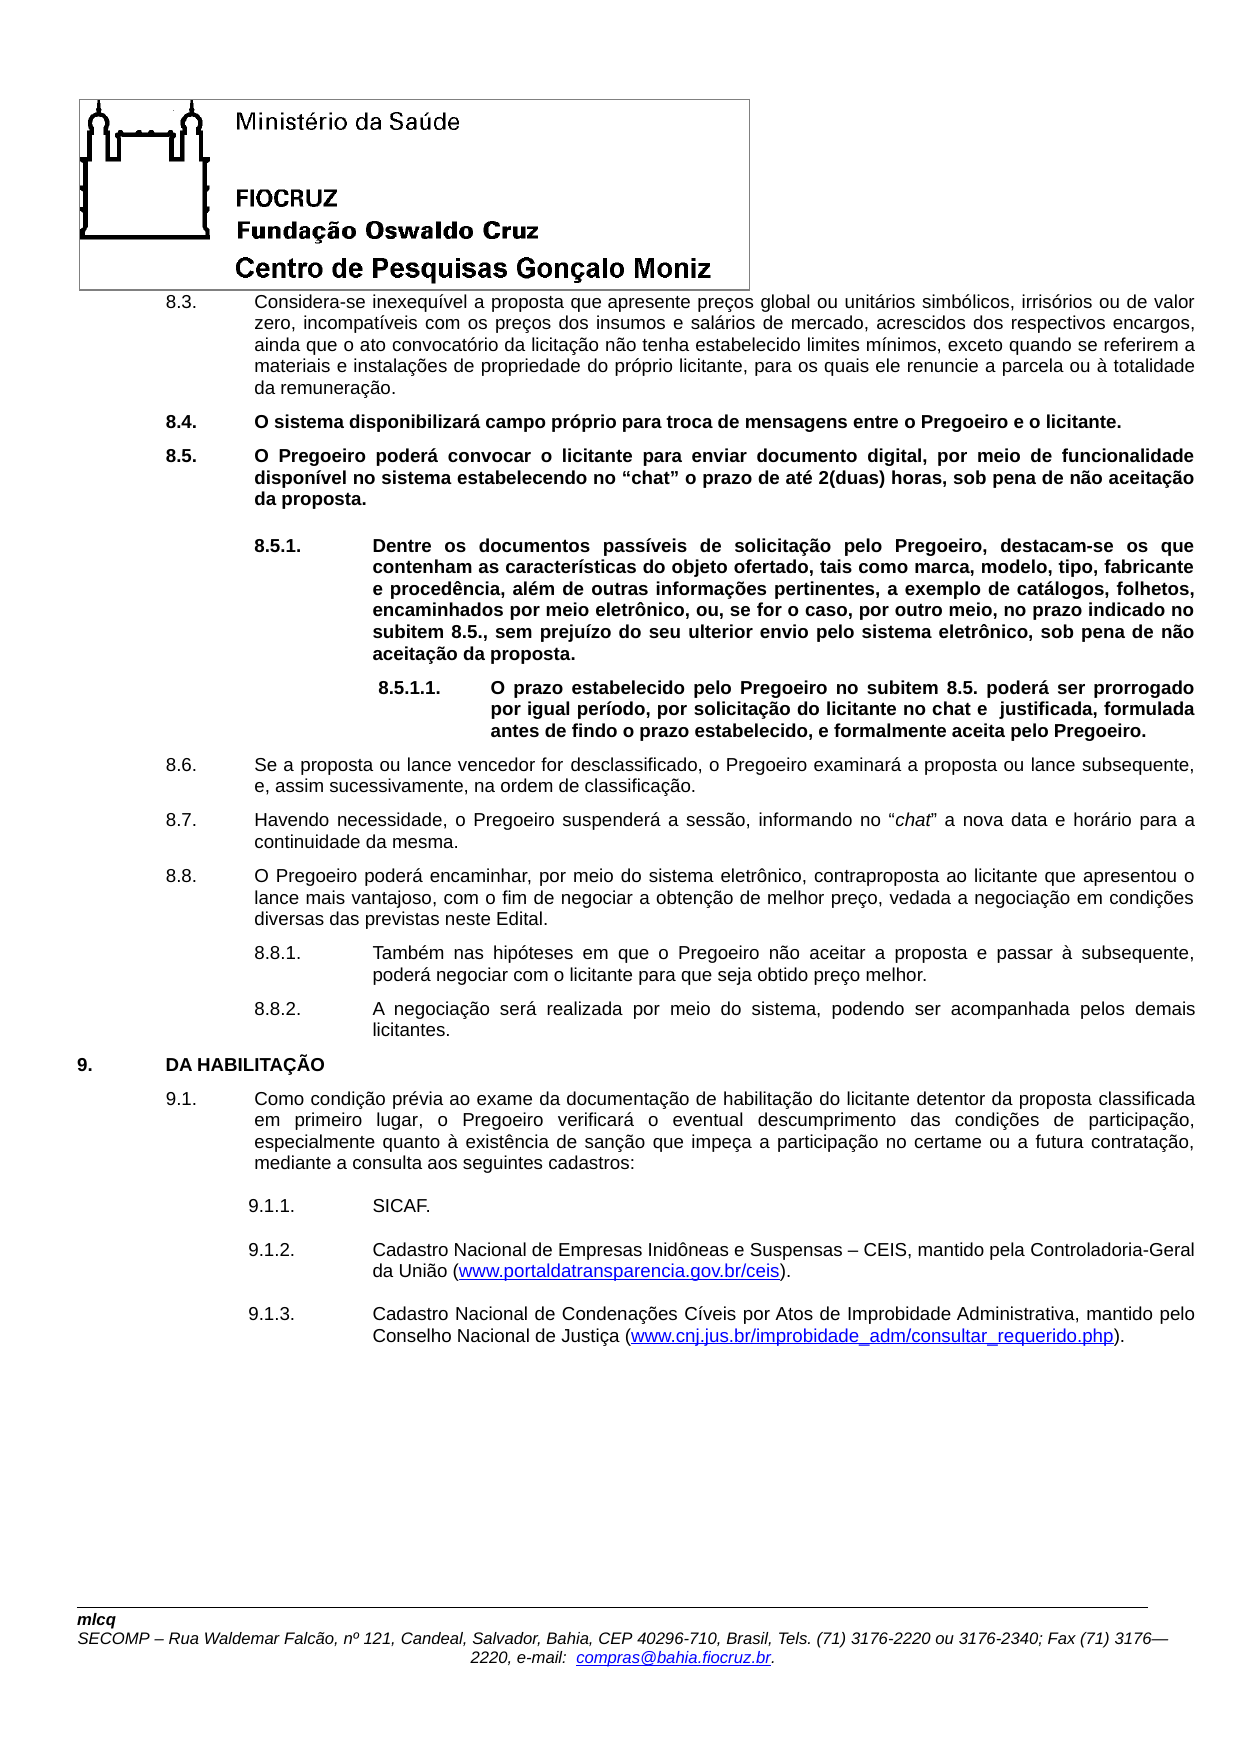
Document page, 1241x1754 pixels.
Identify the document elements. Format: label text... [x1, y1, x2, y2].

list 8.8. O Pregoeiro poderá encaminhar, por meio do sistema eletrônico, contraproposta ao licitante que apresentou o lance mais vantajoso, com o fim de negociar a obtenção de melhor preço, vedada a negociação em condições diversas das previstas neste Edital. [166, 865, 1195, 929]
list 8.4. O sistema disponibilizará campo próprio para troca de mensagens entre o Pregoeiro e o licitante. [166, 411, 1195, 432]
list 9.1.3. Cadastro Nacional de Condenações Cíveis por Atos de Improbidade Administrativa, mantido pelo Conselho Nacional de Justiça (www.cnj.jus.br/improbidade_adm/consultar_requerido.php). [248, 1303, 1195, 1346]
list 9. DA HABILITAÇÃO [77, 1053, 1195, 1075]
list 9.1.2. Cadastro Nacional de Empresas Inidôneas e Suspensas – CEIS, mantido pela Controladoria-Geral da União (www.portaldatransparencia.gov.br/ceis). [248, 1238, 1195, 1281]
list 9.1. Como condição prévia ao exame da documentação de habilitação do licitante detentor da proposta classificada em primeiro lugar, o Pregoeiro verificará o eventual descumprimento das condições de participação, especialmente quanto à existência de sanção que impeça a participação no certame ou a futura contratação, mediante a consulta aos seguintes cadastros: [166, 1087, 1195, 1174]
list 9.1.1. SICAF. [248, 1195, 1195, 1217]
list 8.3. Considera-se inexequível a proposta que apresente preços global ou unitários simbólicos, irrisórios ou de valor zero, incompatíveis com os preços dos insumos e salários de mercado, acrescidos dos respectivos encargos, ainda que o ato convocatório da licitação não tenha estabelecido limites mínimos, exceto quando se referirem a materiais e instalações de propriedade do próprio licitante, para os quais ele renuncie a parcela ou à totalidade da remuneração. [166, 153, 1195, 398]
list 8.5.1. Dentre os documentos passíveis de solicitação pelo Pregoeiro, destacam-se os que contenham as características do objeto ofertado, tais como marca, modelo, tipo, fabricante e procedência, além de outras informações pertinentes, a exemplo de catálogos, folhetos, encaminhados por meio eletrônico, ou, se for o caso, por outro meio, no prazo indicado no subitem 8.5., sem prejuízo do seu ulterior envio pelo sistema eletrônico, sob pena de não aceitação da proposta. [254, 534, 1195, 664]
list 8.5. O Pregoeiro poderá convocar o licitante para enviar documento digital, por meio de funcionalidade disponível no sistema estabelecendo no “chat” o prazo de até 2(duas) horas, sob pena de não aceitação da proposta. [166, 445, 1195, 509]
list 8.8.1. Também nas hipóteses em que o Pregoeiro não aceitar a proposta e passar à subsequente, poderá negociar com o licitante para que seja obtido preço melhor. [254, 942, 1195, 985]
list 8.8.2. A negociação será realizada por meio do sistema, podendo ser acompanhada pelos demais licitantes. [254, 998, 1195, 1041]
list 8.7. Havendo necessidade, o Pregoeiro suspenderá a sessão, informando no “chat” a nova data e horário para a continuidade da mesma. [166, 809, 1195, 852]
list 8.6. Se a proposta ou lance vencedor for desclassificado, o Pregoeiro examinará a proposta ou lance subsequente, e, assim sucessivamente, na ordem de classificação. [166, 754, 1195, 797]
list 8.5.1.1. O prazo estabelecido pelo Pregoeiro no subitem 8.5. poderá ser prorrogado por igual período, por solicitação do licitante no chat e justificada, formulada antes de findo o prazo estabelecido, e formalmente aceita pelo Pregoeiro. [378, 676, 1195, 741]
